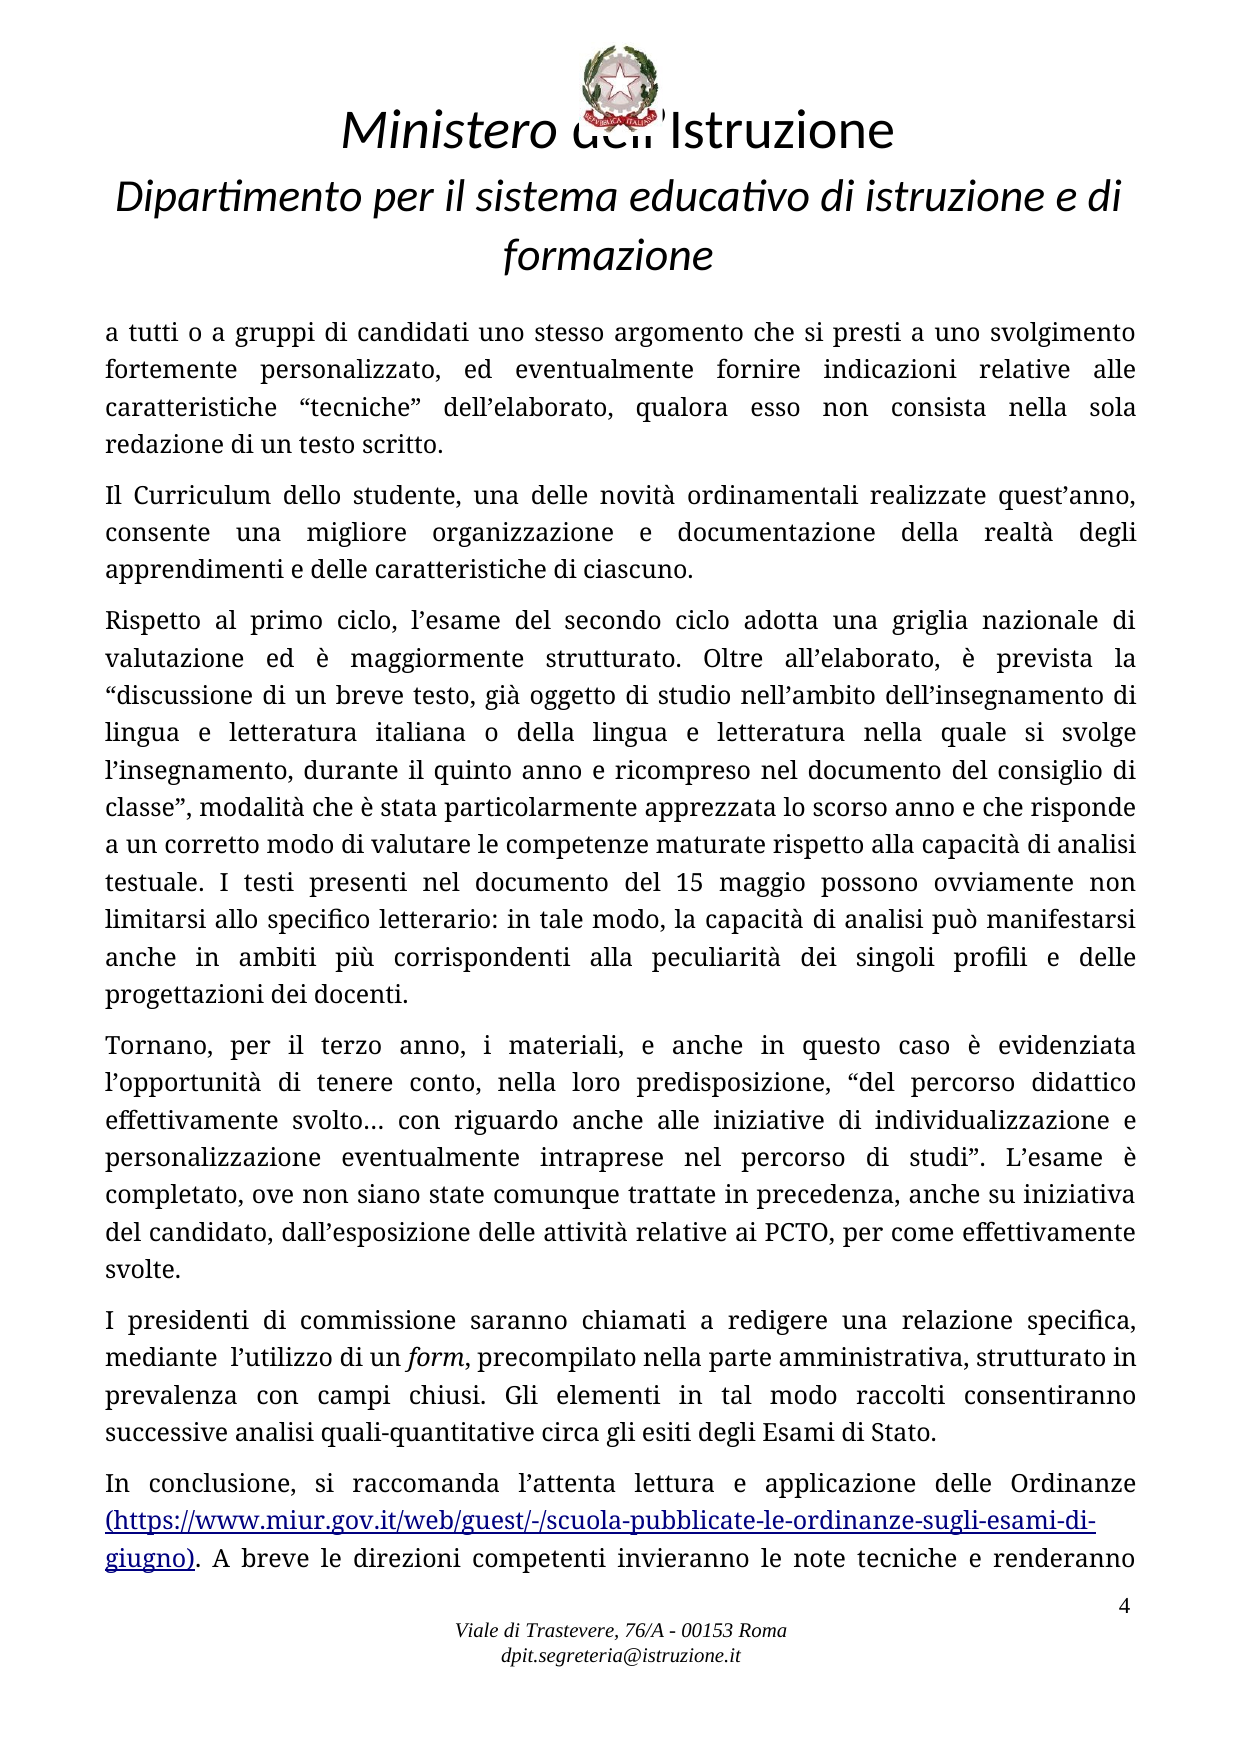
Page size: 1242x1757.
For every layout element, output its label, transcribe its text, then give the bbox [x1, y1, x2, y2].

text a tutti o a gruppi di candidati uno stesso argomento che si presti a uno svolgimento fortemente personalizzato, ed eventualmente fornire indicazioni relative alle caratteristiche “tecniche” dell’elaborato, qualora esso non consista nella sola redazione di un testo scritto. [105, 314, 1137, 461]
text I presidenti di commissione saranno chiamati a redigere una relazione specifica, mediante l’utilizzo di un form, precompilato nella parte amministrativa, strutturato in prevalenza con campi chiusi. Gli elementi in tal modo raccolti consentiranno successive analisi quali-quantitative circa gli esiti degli Esami di Stato. [105, 1303, 1137, 1449]
text Rispetto al primo ciclo, l’esame del secondo ciclo adotta una griglia nazionale di valutazione ed è maggiormente strutturato. Oltre all’elaborato, è prevista la “discussione di un breve testo, già oggetto di studio nell’ambito dell’insegnamento di lingua e letteratura italiana o della lingua e letteratura nella quale si svolge l’insegnamento, durante il quinto anno e ricompreso nel documento del consiglio di classe”, modalità che è stata particolarmente apprezzata lo scorso anno e che risponde a un corretto modo di valutare le competenze maturate rispetto alla capacità di analisi testuale. I testi presenti nel documento del 15 maggio possono ovviamente non limitarsi allo specifico letterario: in tale modo, la capacità di analisi può manifestarsi anche in ambiti più corrispondenti alla peculiarità dei singoli profili e delle progettazioni dei docenti. [105, 603, 1137, 1011]
text Il Curriculum dello studente, una delle novità ordinamentali realizzate quest’anno, consente una migliore organizzazione e documentazione della realtà degli apprendimenti e delle caratteristiche di ciascuno. [105, 477, 1137, 586]
text In conclusione, si raccomanda l’attenta lettura e applicazione delle Ordinanze (https://www.miur.gov.it/web/guest/-/scuola-pubblicate-le-ordinanze-sugli-esami-di-giugno). A breve le direzioni competenti invieranno le note tecniche e renderanno [105, 1466, 1137, 1574]
text Tornano, per il terzo anno, i materiali, e anche in questo caso è evidenziata l’opportunità di tenere conto, nella loro predisposizione, “del percorso didattico effettivamente svolto… con riguardo anche alle iniziative di individualizzazione e personalizzazione eventualmente intraprese nel percorso di studi”. L’esame è completato, ove non siano state comunque trattate in precedenza, anche su iniziativa del candidato, dall’esposizione delle attività relative ai PCTO, per come effettivamente svolte. [105, 1027, 1137, 1286]
